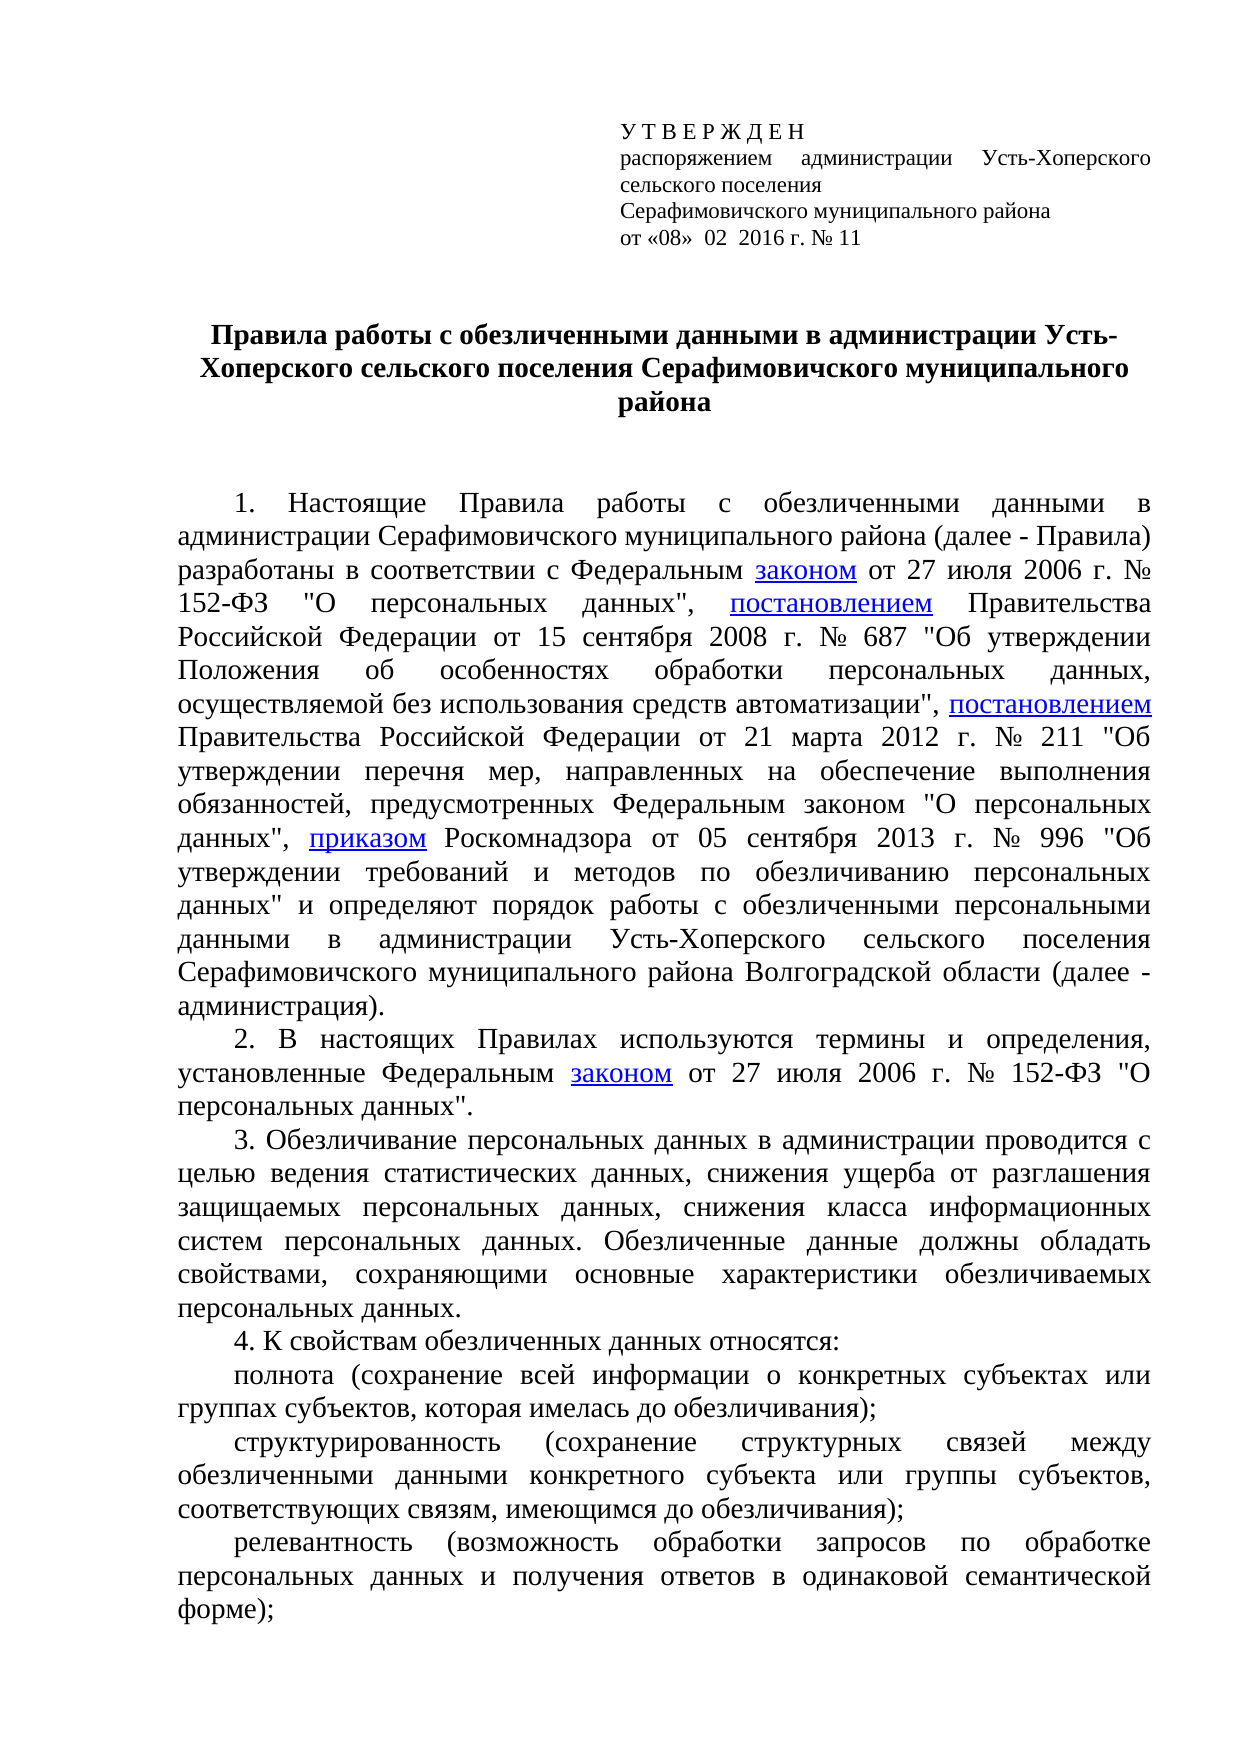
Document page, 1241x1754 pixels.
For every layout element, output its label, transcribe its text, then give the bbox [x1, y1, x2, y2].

text У Т В Е Р Ж Д Е Н [620, 118, 1152, 144]
text Правила работы с обезличенными данными в администрации Усть-Хоперского сельского поселения Серафимовичского муниципального района [177, 317, 1152, 418]
text 1. Настоящие Правила работы с обезличенными данными в администрации Серафимовичского муниципального района (далее - Правила) разработаны в соответствии с Федеральным законом от 27 июля 2006 г. № 152-ФЗ "О персональных данных", постановлением Правительства Российской Федерации от 15 сентября 2008 г. № 687 "Об утверждении Положения об особенностях обработки персональных данных, осуществляемой без использования средств автоматизации", постановлением Правительства Российской Федерации от 21 марта 2012 г. № 211 "Об утверждении перечня мер, направленных на обеспечение выполнения обязанностей, предусмотренных Федеральным законом "О персональных данных", приказом Роскомнадзора от 05 сентября 2013 г. № 996 "Об утверждении требований и методов по обезличиванию персональных данных" и определяют порядок работы с обезличенными персональными данными в администрации Усть-Хоперского сельского поселения Серафимовичского муниципального района Волгоградской области (далее - администрация). [177, 485, 1152, 1021]
text 2. В настоящих Правилах используются термины и определения, установленные Федеральным законом от 27 июля 2006 г. № 152-ФЗ "О персональных данных". [177, 1021, 1152, 1122]
text от «08» 02 2016 г. № 11 [620, 223, 1152, 250]
text 4. К свойствам обезличенных данных относятся: [177, 1323, 1152, 1357]
text Серафимовичского муниципального района [620, 197, 1152, 223]
text структурированность (сохранение структурных связей между обезличенными данными конкретного субъекта или группы субъектов, соответствующих связям, имеющимся до обезличивания); [177, 1424, 1152, 1524]
text распоряжением администрации Усть-Хоперского сельского поселения [620, 144, 1152, 197]
text релевантность (возможность обработки запросов по обработке персональных данных и получения ответов в одинаковой семантической форме); [177, 1524, 1152, 1625]
text полнота (сохранение всей информации о конкретных субъектах или группах субъектов, которая имелась до обезличивания); [177, 1357, 1152, 1424]
text 3. Обезличивание персональных данных в администрации проводится с целью ведения статистических данных, снижения ущерба от разглашения защищаемых персональных данных, снижения класса информационных систем персональных данных. Обезличенные данные должны обладать свойствами, сохраняющими основные характеристики обезличиваемых персональных данных. [177, 1122, 1152, 1323]
